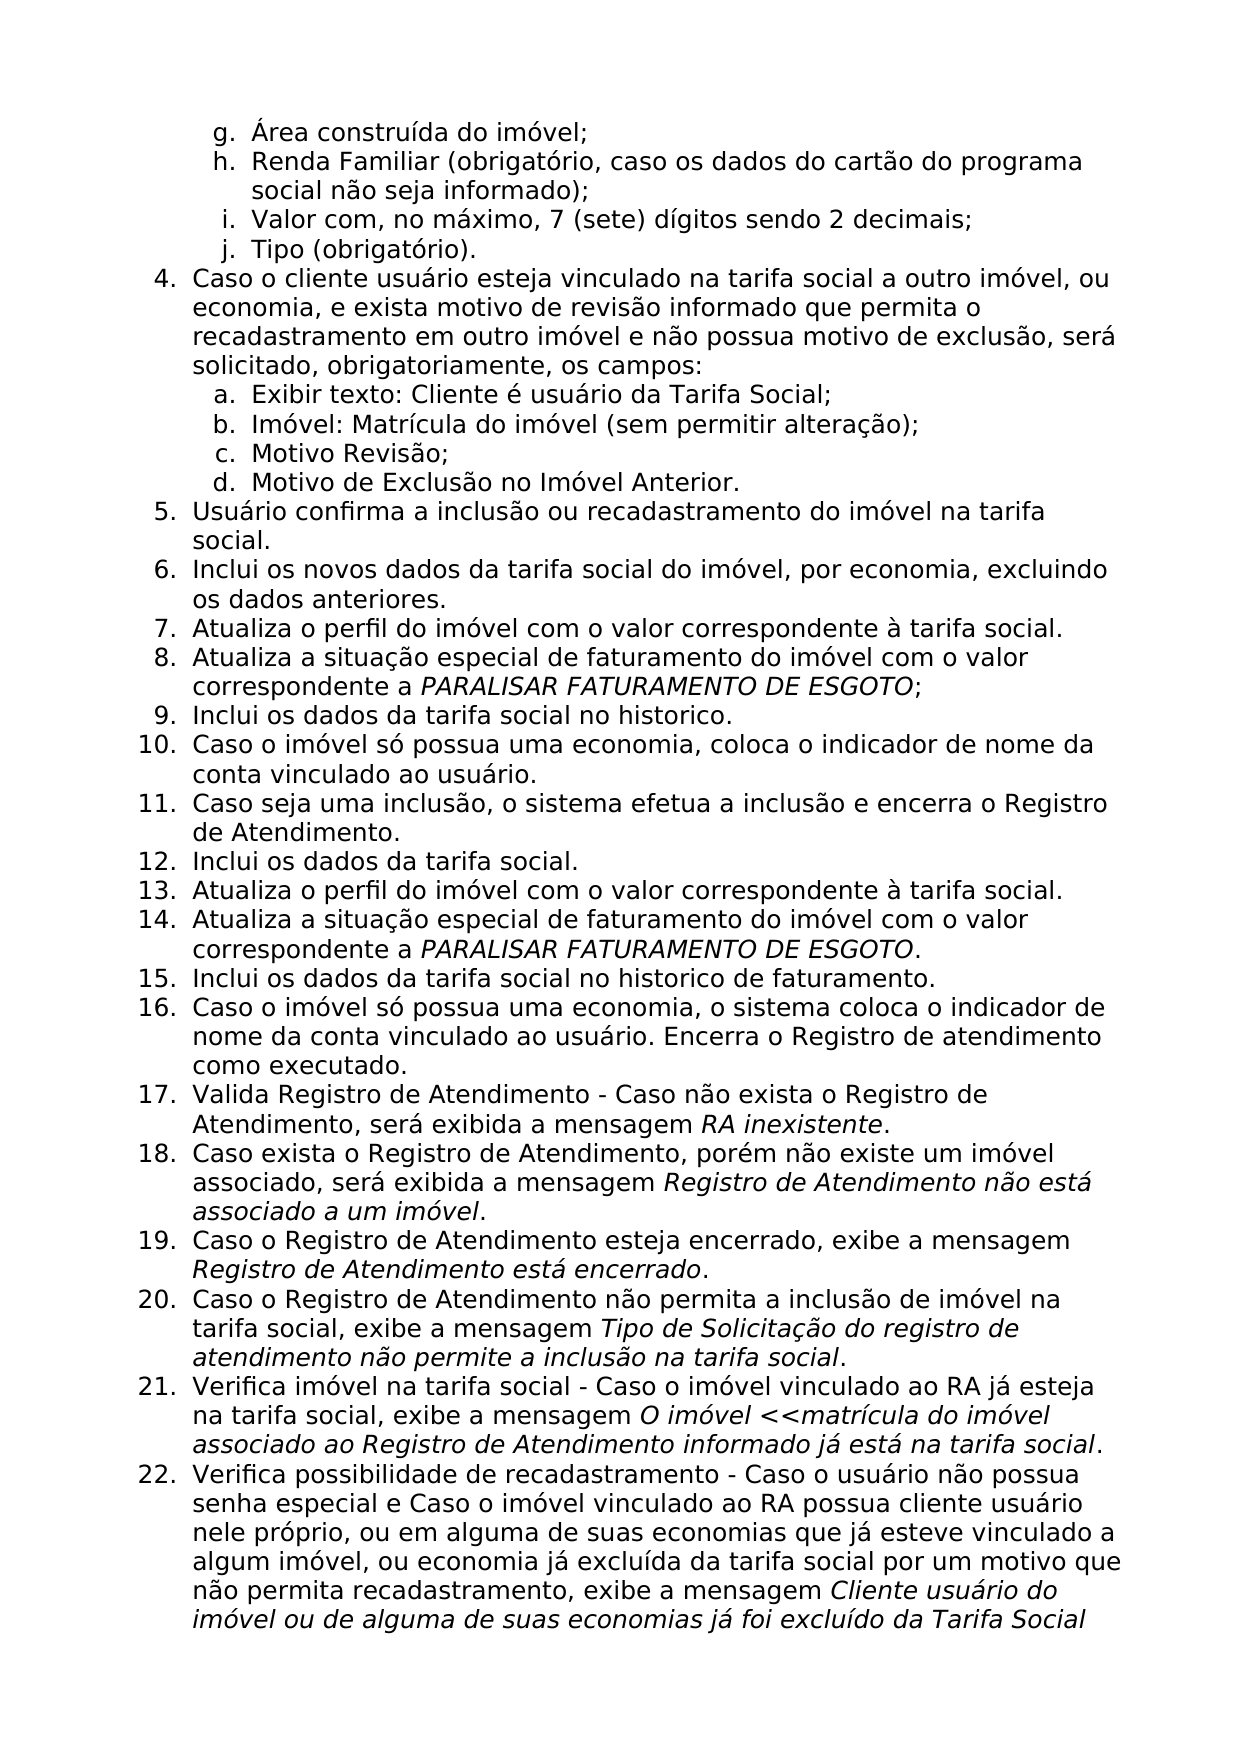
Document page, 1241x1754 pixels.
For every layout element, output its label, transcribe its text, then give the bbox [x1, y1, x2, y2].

list Atualiza a situação especial de faturamento do imóvel com o valor correspondente a PARALISAR FATURAMENTO DE ESGOTO. [177, 906, 1122, 964]
list Caso o Registro de Atendimento esteja encerrado, exibe a mensagem Registro de Atendimento está encerrado. [177, 1226, 1122, 1285]
list Caso o Registro de Atendimento não permita a inclusão de imóvel na tarifa social, exibe a mensagem Tipo de Solicitação do registro de atendimento não permite a inclusão na tarifa social. [177, 1285, 1122, 1372]
list Inclui os novos dados da tarifa social do imóvel, por economia, excluindo os dados anteriores. [177, 556, 1122, 614]
list Verifica imóvel na tarifa social - Caso o imóvel vinculado ao RA já esteja na tarifa social, exibe a mensagem O imóvel <<matrícula do imóvel associado ao Registro de Atendimento informado já está na tarifa social. [177, 1372, 1122, 1460]
list Inclui os dados da tarifa social no historico. [177, 701, 1122, 731]
list Tipo (obrigatório). [236, 235, 1122, 264]
list Verifica possibilidade de recadastramento - Caso o usuário não possua senha especial e Caso o imóvel vinculado ao RA possua cliente usuário nele próprio, ou em alguma de suas economias que já esteve vinculado a algum imóvel, ou economia já excluída da tarifa social por um motivo que não permita recadastramento, exibe a mensagem Cliente usuário do imóvel ou de alguma de suas economias já foi excluído da Tarifa Social [177, 1460, 1122, 1635]
list Área construída do imóvel; [236, 118, 1122, 147]
list Atualiza a situação especial de faturamento do imóvel com o valor correspondente a PARALISAR FATURAMENTO DE ESGOTO; [177, 643, 1122, 701]
list Imóvel: Matrícula do imóvel (sem permitir alteração); [236, 410, 1122, 439]
list Caso exista o Registro de Atendimento, porém não existe um imóvel associado, será exibida a mensagem Registro de Atendimento não está associado a um imóvel. [177, 1139, 1122, 1226]
list Valor com, no máximo, 7 (sete) dígitos sendo 2 decimais; [236, 206, 1122, 235]
list Caso o cliente usuário esteja vinculado na tarifa social a outro imóvel, ou economia, e exista motivo de revisão informado que permita o recadastramento em outro imóvel e não possua motivo de exclusão, será solicitado, obrigatoriamente, os campos: [177, 264, 1122, 381]
list Valida Registro de Atendimento - Caso não exista o Registro de Atendimento, será exibida a mensagem RA inexistente. [177, 1081, 1122, 1139]
list Motivo de Exclusão no Imóvel Anterior. [236, 468, 1122, 497]
list Atualiza o perfil do imóvel com o valor correspondente à tarifa social. [177, 876, 1122, 906]
list Inclui os dados da tarifa social no historico de faturamento. [177, 964, 1122, 993]
list Caso o imóvel só possua uma economia, coloca o indicador de nome da conta vinculado ao usuário. [177, 731, 1122, 789]
list Motivo Revisão; [236, 439, 1122, 468]
list Usuário confirma a inclusão ou recadastramento do imóvel na tarifa social. [177, 497, 1122, 556]
list Renda Familiar (obrigatório, caso os dados do cartão do programa social não seja informado); [236, 147, 1122, 206]
list Atualiza o perfil do imóvel com o valor correspondente à tarifa social. [177, 614, 1122, 643]
list Caso o imóvel só possua uma economia, o sistema coloca o indicador de nome da conta vinculado ao usuário. Encerra o Registro de atendimento como executado. [177, 993, 1122, 1081]
list Caso seja uma inclusão, o sistema efetua a inclusão e encerra o Registro de Atendimento. [177, 789, 1122, 847]
list Exibir texto: Cliente é usuário da Tarifa Social; [236, 381, 1122, 410]
list Inclui os dados da tarifa social. [177, 847, 1122, 876]
